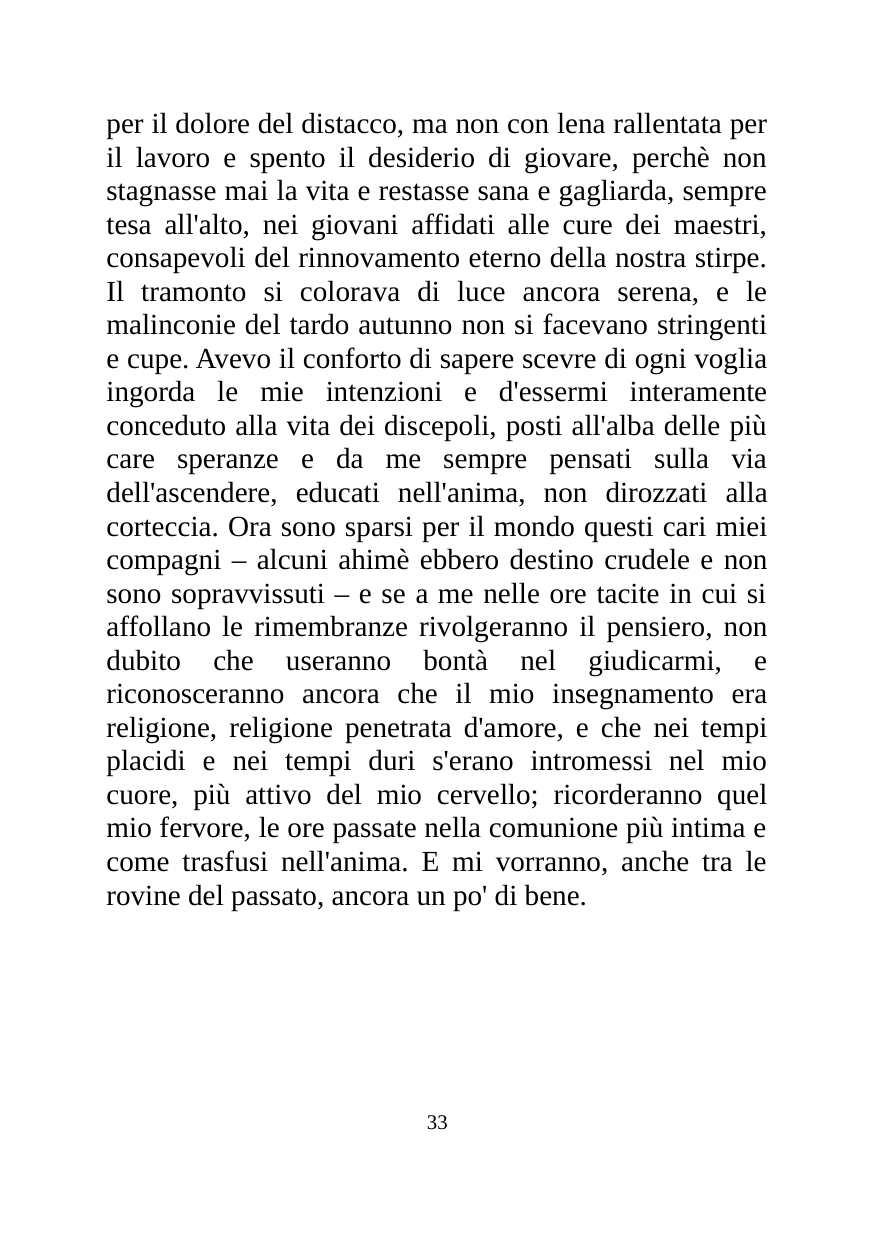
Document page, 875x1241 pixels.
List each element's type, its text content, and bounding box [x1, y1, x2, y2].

text per il dolore del distacco, ma non con lena rallentata per il lavoro e spento il desiderio di giovare, perchè non stagnasse mai la vita e restasse sana e gagliarda, sempre tesa all'alto, nei giovani affidati alle cure dei maestri, consapevoli del rinnovamento eterno della nostra stirpe. Il tramonto si colorava di luce ancora serena, e le malinconie del tardo autunno non si facevano stringenti e cupe. Avevo il conforto di sapere scevre di ogni voglia ingorda le mie intenzioni e d'essermi interamente conceduto alla vita dei discepoli, posti all'alba delle più care speranze e da me sempre pensati sulla via dell'ascendere, educati nell'anima, non dirozzati alla corteccia. Ora sono sparsi per il mondo questi cari miei compagni – alcuni ahimè ebbero destino crudele e non sono sopravvissuti – e se a me nelle ore tacite in cui si affollano le rimembranze rivolgeranno il pensiero, non dubito che useranno bontà nel giudicarmi, e riconosceranno ancora che il mio insegnamento era religione, religione penetrata d'amore, e che nei tempi placidi e nei tempi duri s'erano intromessi nel mio cuore, più attivo del mio cervello; ricorderanno quel mio fervore, le ore passate nella comunione più intima e come trasfusi nell'anima. E mi vorranno, anche tra le rovine del passato, ancora un po' di bene. [106, 106, 768, 911]
